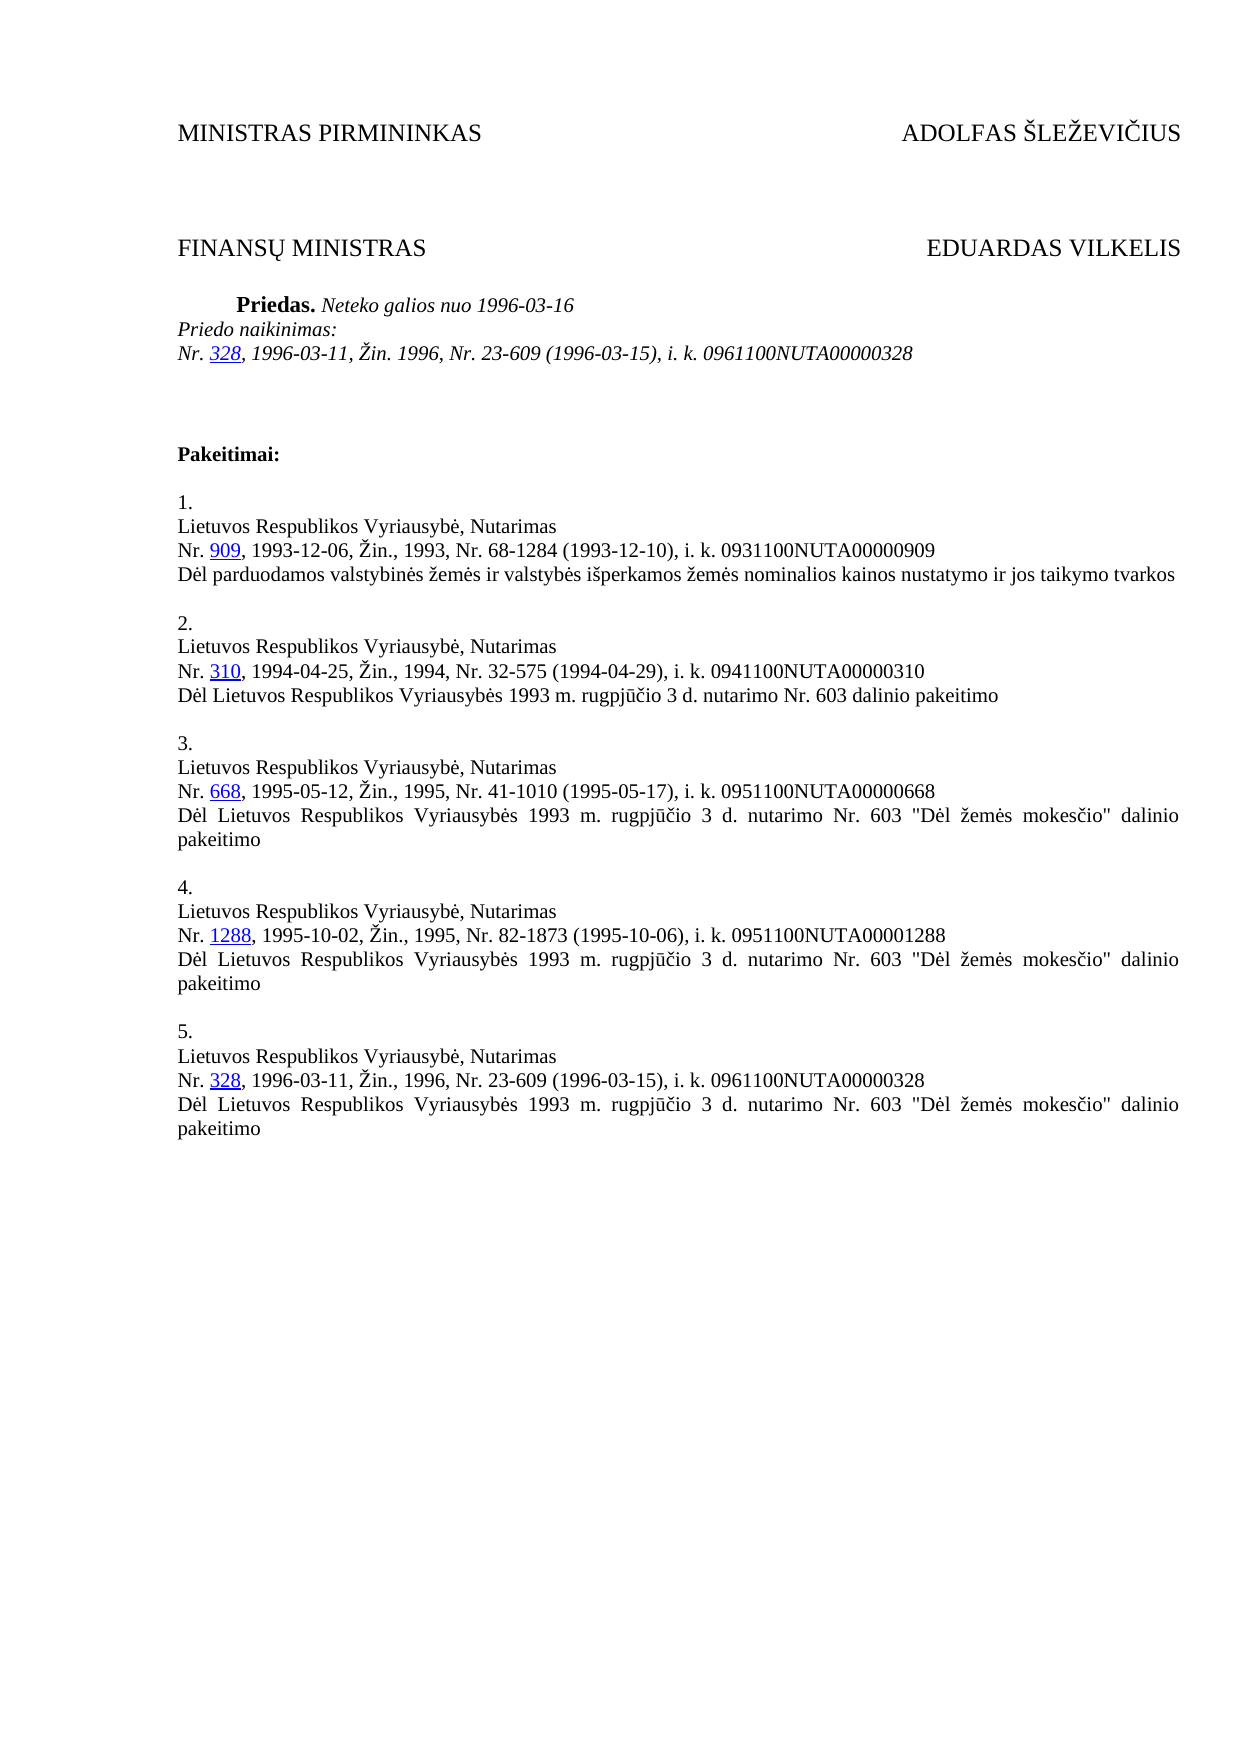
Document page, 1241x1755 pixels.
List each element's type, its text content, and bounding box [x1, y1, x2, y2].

text Dėl Lietuvos Respublikos Vyriausybės 1993 m. rugpjūčio 3 d. nutarimo Nr. 603 dalinio pakeitimo [177, 683, 1181, 707]
text Nr. 668, 1995-05-12, Žin., 1995, Nr. 41-1010 (1995-05-17), i. k. 0951100NUTA00000668 [177, 779, 1181, 803]
text 2. [177, 610, 1181, 634]
text Dėl Lietuvos Respublikos Vyriausybės 1993 m. rugpjūčio 3 d. nutarimo Nr. 603 "Dėl žemės mokesčio" dalinio pakeitimo [177, 947, 1181, 995]
text Dėl Lietuvos Respublikos Vyriausybės 1993 m. rugpjūčio 3 d. nutarimo Nr. 603 "Dėl žemės mokesčio" dalinio pakeitimo [177, 803, 1181, 851]
text Dėl parduodamos valstybinės žemės ir valstybės išperkamos žemės nominalios kainos nustatymo ir jos taikymo tvarkos [177, 562, 1181, 586]
text Dėl Lietuvos Respublikos Vyriausybės 1993 m. rugpjūčio 3 d. nutarimo Nr. 603 "Dėl žemės mokesčio" dalinio pakeitimo [177, 1092, 1181, 1140]
text 5. [177, 1019, 1181, 1043]
text FINANSŲ MINISTRAS EDUARDAS VILKELIS [177, 233, 1181, 262]
text 4. [177, 875, 1181, 899]
text Lietuvos Respublikos Vyriausybė, Nutarimas [177, 1043, 1181, 1068]
text Pakeitimai: [177, 442, 1181, 466]
text Nr. 1288, 1995-10-02, Žin., 1995, Nr. 82-1873 (1995-10-06), i. k. 0951100NUTA00001288 [177, 923, 1181, 947]
text 3. [177, 731, 1181, 755]
text 1. [177, 490, 1181, 514]
text MINISTRAS PIRMININKAS ADOLFAS ŠLEŽEVIČIUS [177, 118, 1181, 147]
text Nr. 328, 1996-03-11, Žin. 1996, Nr. 23-609 (1996-03-15), i. k. 0961100NUTA00000328 [177, 341, 1181, 365]
text Nr. 310, 1994-04-25, Žin., 1994, Nr. 32-575 (1994-04-29), i. k. 0941100NUTA00000310 [177, 658, 1181, 683]
text Lietuvos Respublikos Vyriausybė, Nutarimas [177, 514, 1181, 538]
text Nr. 328, 1996-03-11, Žin., 1996, Nr. 23-609 (1996-03-15), i. k. 0961100NUTA00000328 [177, 1068, 1181, 1092]
text Lietuvos Respublikos Vyriausybė, Nutarimas [177, 634, 1181, 658]
text Nr. 909, 1993-12-06, Žin., 1993, Nr. 68-1284 (1993-12-10), i. k. 0931100NUTA00000909 [177, 538, 1181, 562]
text Priedas. Neteko galios nuo 1996-03-16 [177, 291, 1181, 317]
text Lietuvos Respublikos Vyriausybė, Nutarimas [177, 899, 1181, 923]
text Lietuvos Respublikos Vyriausybė, Nutarimas [177, 755, 1181, 779]
text Priedo naikinimas: [177, 317, 1181, 341]
